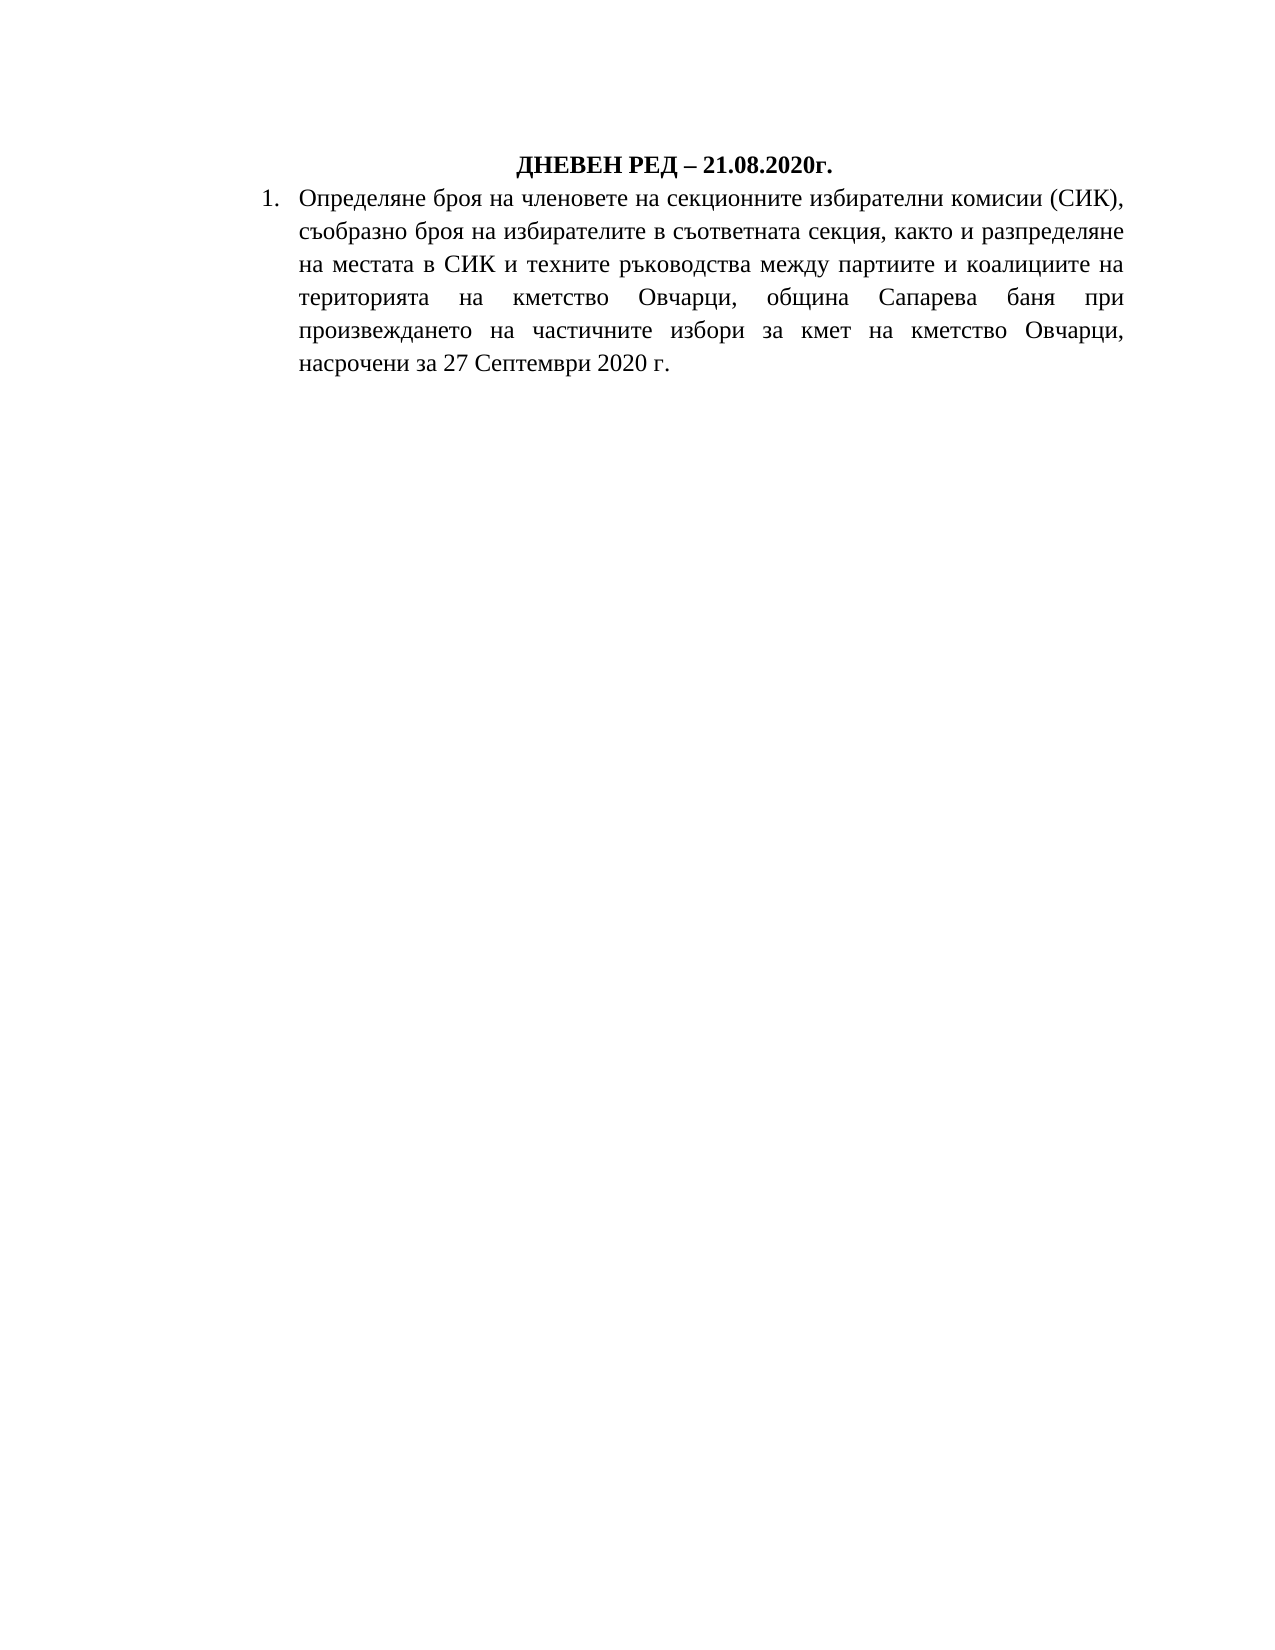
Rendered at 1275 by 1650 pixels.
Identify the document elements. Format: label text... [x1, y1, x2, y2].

list Определяне броя на членовете на секционните избирателни комисии (СИК), съобразно броя на избирателите в съответната секция, както и разпределяне на местата в СИК и техните ръководства между партиите и коалициите на територията на кметство Овчарци, община Сапарева баня при произвеждането на частичните избори за кмет на кметство Овчарци, насрочени за 27 Септември 2020 г. [261, 183, 1125, 377]
text ДНЕВЕН РЕД – 21.08.2020г. [150, 150, 1125, 179]
